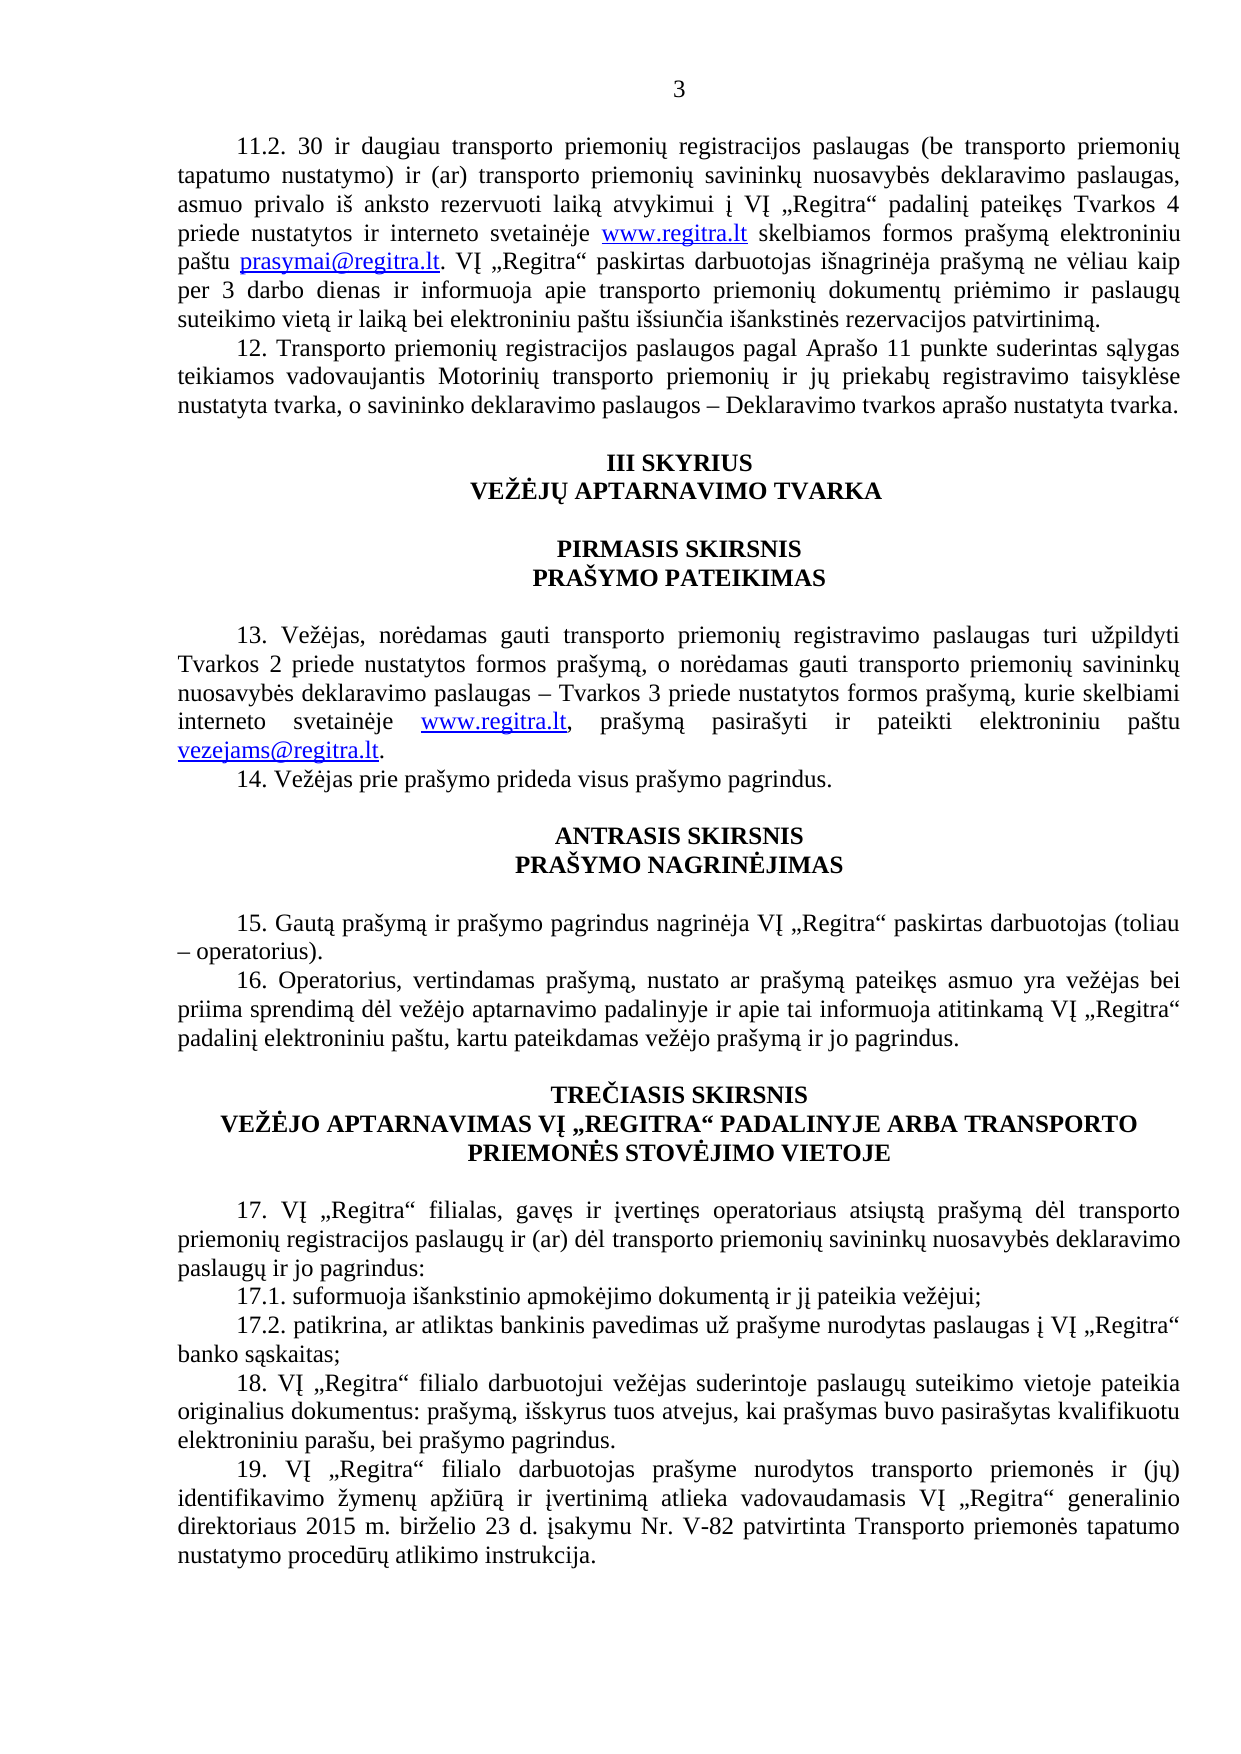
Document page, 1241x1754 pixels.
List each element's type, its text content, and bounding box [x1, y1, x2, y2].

text PRAŠYMO PATEIKIMAS [177, 563, 1181, 591]
text 12. Transporto priemonių registracijos paslaugos pagal Aprašo 11 punkte suderintas sąlygas teikiamos vadovaujantis Motorinių transporto priemonių ir jų priekabų registravimo taisyklėse nustatyta tvarka, o savininko deklaravimo paslaugos – Deklaravimo tvarkos aprašo nustatyta tvarka. [177, 333, 1181, 419]
text 17.2. patikrina, ar atliktas bankinis pavedimas už prašyme nurodytas paslaugas į VĮ „Regitra“ banko sąskaitas; [177, 1310, 1181, 1368]
text ANTRASIS SKIRSNIS [177, 821, 1181, 850]
text 18. VĮ „Regitra“ filialo darbuotojui vežėjas suderintoje paslaugų suteikimo vietoje pateikia originalius dokumentus: prašymą, išskyrus tuos atvejus, kai prašymas buvo pasirašytas kvalifikuotu elektroniniu parašu, bei prašymo pagrindus. [177, 1368, 1181, 1454]
text 13. Vežėjas, norėdamas gauti transporto priemonių registravimo paslaugas turi užpildyti Tvarkos 2 priede nustatytos formos prašymą, o norėdamas gauti transporto priemonių savininkų nuosavybės deklaravimo paslaugas – Tvarkos 3 priede nustatytos formos prašymą, kurie skelbiami interneto svetainėje www.regitra.lt, prašymą pasirašyti ir pateikti elektroniniu paštu vezejams@regitra.lt. [177, 620, 1181, 764]
text 14. Vežėjas prie prašymo prideda visus prašymo pagrindus. [177, 764, 1181, 793]
text VEŽĖJŲ APTARNAVIMO TVARKA [177, 476, 1181, 505]
text 16. Operatorius, vertindamas prašymą, nustato ar prašymą pateikęs asmuo yra vežėjas bei priima sprendimą dėl vežėjo aptarnavimo padalinyje ir apie tai informuoja atitinkamą VĮ „Regitra“ padalinį elektroniniu paštu, kartu pateikdamas vežėjo prašymą ir jo pagrindus. [177, 965, 1181, 1051]
text VEŽĖJO APTARNAVIMAS VĮ „REGITRA“ PADALINYJE ARBA TRANSPORTO PRIEMONĖS STOVĖJIMO VIETOJE [177, 1109, 1181, 1166]
text PRAŠYMO NAGRINĖJIMAS [177, 850, 1181, 879]
text III SKYRIUS [177, 448, 1181, 476]
text 15. Gautą prašymą ir prašymo pagrindus nagrinėja VĮ „Regitra“ paskirtas darbuotojas (toliau – operatorius). [177, 908, 1181, 965]
text 11.2. 30 ir daugiau transporto priemonių registracijos paslaugas (be transporto priemonių tapatumo nustatymo) ir (ar) transporto priemonių savininkų nuosavybės deklaravimo paslaugas, asmuo privalo iš anksto rezervuoti laiką atvykimui į VĮ „Regitra“ padalinį pateikęs Tvarkos 4 priede nustatytos ir interneto svetainėje www.regitra.lt skelbiamos formos prašymą elektroniniu paštu prasymai@regitra.lt. VĮ „Regitra“ paskirtas darbuotojas išnagrinėja prašymą ne vėliau kaip per 3 darbo dienas ir informuoja apie transporto priemonių dokumentų priėmimo ir paslaugų suteikimo vietą ir laiką bei elektroniniu paštu išsiunčia išankstinės rezervacijos patvirtinimą. [177, 131, 1181, 333]
text 17. VĮ „Regitra“ filialas, gavęs ir įvertinęs operatoriaus atsiųstą prašymą dėl transporto priemonių registracijos paslaugų ir (ar) dėl transporto priemonių savininkų nuosavybės deklaravimo paslaugų ir jo pagrindus: [177, 1195, 1181, 1281]
text PIRMASIS SKIRSNIS [177, 534, 1181, 563]
text TREČIASIS SKIRSNIS [177, 1080, 1181, 1109]
text 17.1. suformuoja išankstinio apmokėjimo dokumentą ir jį pateikia vežėjui; [177, 1281, 1181, 1310]
text 19. VĮ „Regitra“ filialo darbuotojas prašyme nurodytos transporto priemonės ir (jų) identifikavimo žymenų apžiūrą ir įvertinimą atlieka vadovaudamasis VĮ „Regitra“ generalinio direktoriaus 2015 m. birželio 23 d. įsakymu Nr. V-82 patvirtinta Transporto priemonės tapatumo nustatymo procedūrų atlikimo instrukcija. [177, 1454, 1181, 1569]
